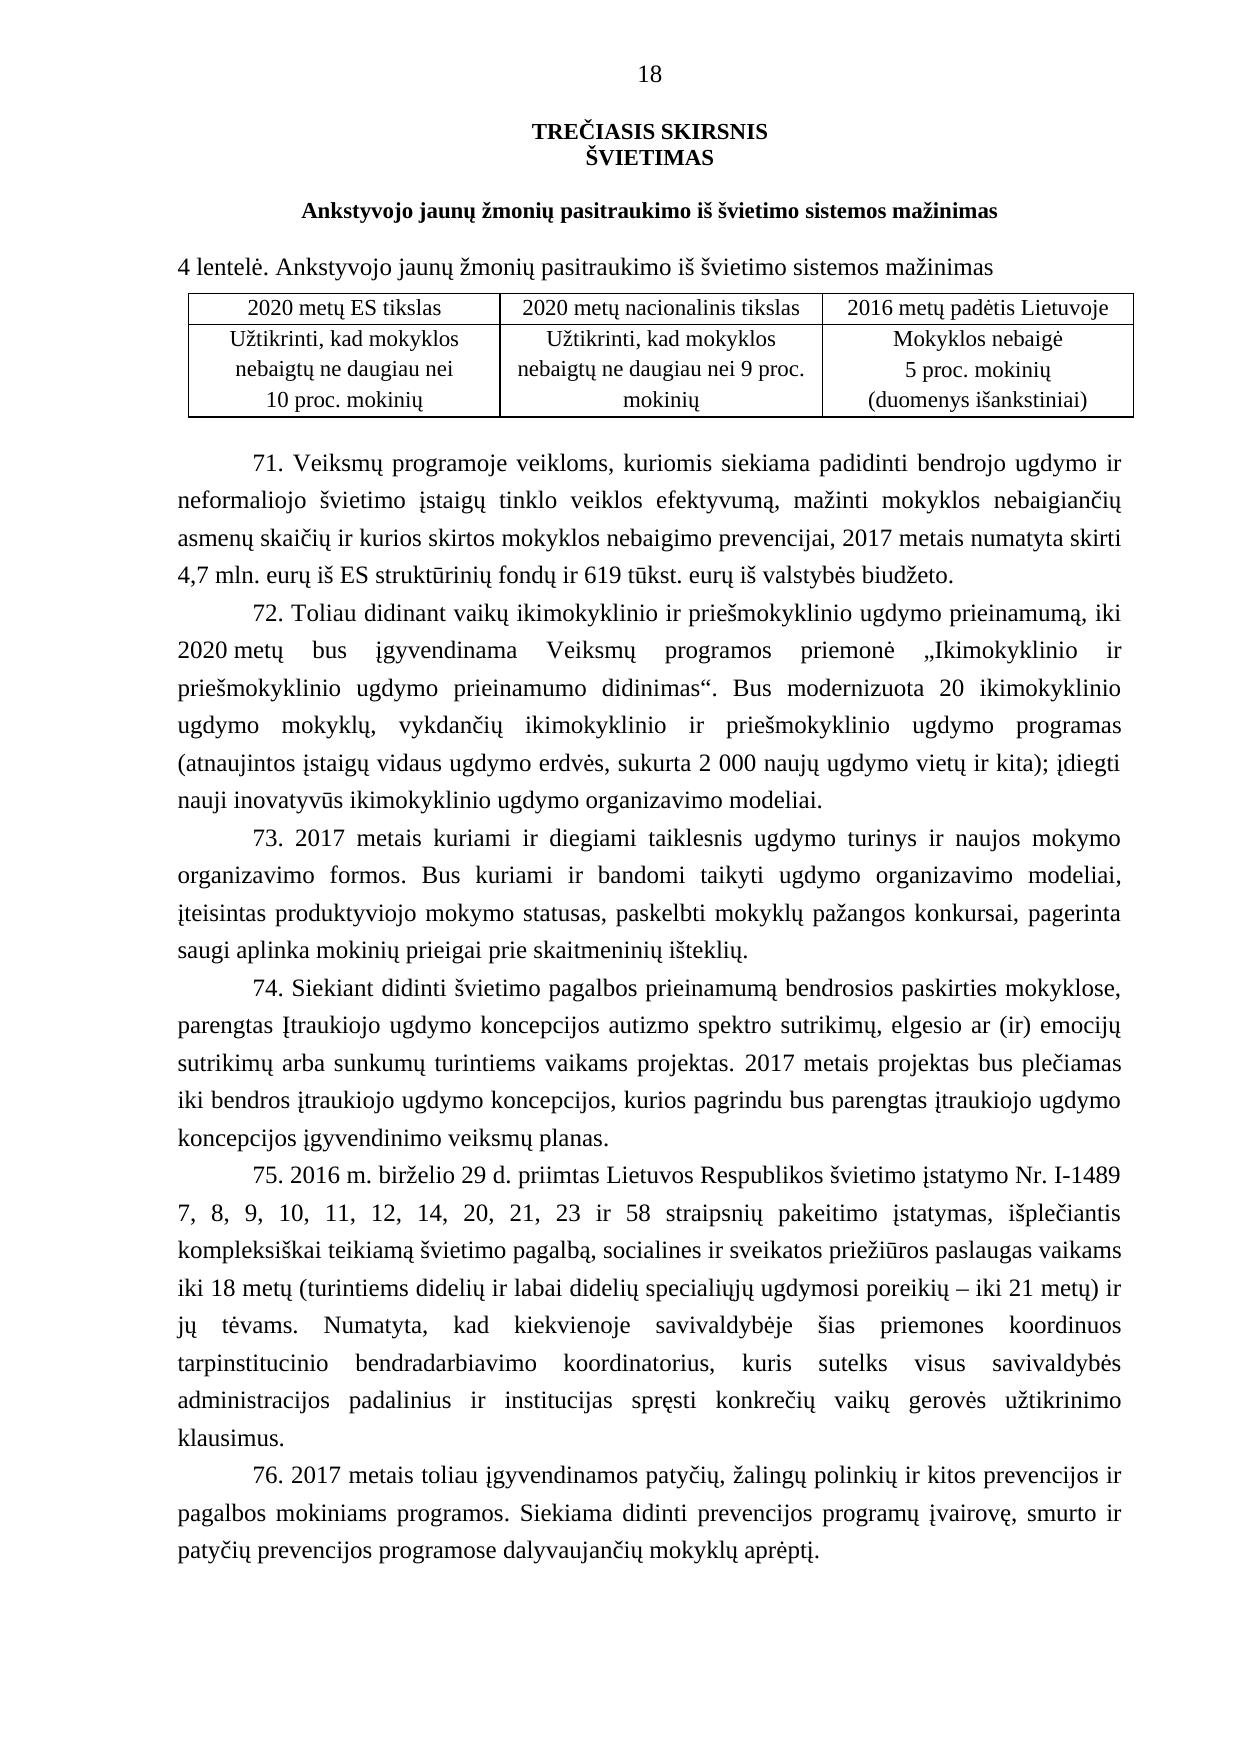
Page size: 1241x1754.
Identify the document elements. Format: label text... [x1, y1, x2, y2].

text 74. Siekiant didinti švietimo pagalbos prieinamumą bendrosios paskirties mokyklose, parengtas Įtraukiojo ugdymo koncepcijos autizmo spektro sutrikimų, elgesio ar (ir) emocijų sutrikimų arba sunkumų turintiems vaikams projektas. 2017 metais projektas bus plečiamas iki bendros įtraukiojo ugdymo koncepcijos, kurios pagrindu bus parengtas įtraukiojo ugdymo koncepcijos įgyvendinimo veiksmų planas. [177, 964, 1122, 1151]
text 72. Toliau didinant vaikų ikimokyklinio ir priešmokyklinio ugdymo prieinamumą, iki 2020 metų bus įgyvendinama Veiksmų programos priemonė „Ikimokyklinio ir priešmokyklinio ugdymo prieinamumo didinimas“. Bus modernizuota 20 ikimokyklinio ugdymo mokyklų, vykdančių ikimokyklinio ir priešmokyklinio ugdymo programas (atnaujintos įstaigų vidaus ugdymo erdvės, sukurta 2 000 naujų ugdymo vietų ir kita); įdiegti nauji inovatyvūs ikimokyklinio ugdymo organizavimo modeliai. [177, 589, 1122, 814]
text 73. 2017 metais kuriami ir diegiami taiklesnis ugdymo turinys ir naujos mokymo organizavimo formos. Bus kuriami ir bandomi taikyti ugdymo organizavimo modeliai, įteisintas produktyviojo mokymo statusas, paskelbti mokyklų pažangos konkursai, pagerinta saugi aplinka mokinių prieigai prie skaitmeninių išteklių. [177, 814, 1122, 964]
table_cell Mokyklos nebaigė 5 proc. mokinių (duomenys išankstiniai) [823, 325, 1133, 416]
table_cell Užtikrinti, kad mokyklos nebaigtų ne daugiau nei 10 proc. mokinių [189, 325, 499, 416]
table_header 2016 metų padėtis Lietuvoje [823, 294, 1133, 324]
table_header 2020 metų ES tikslas [189, 294, 499, 324]
text 75. 2016 m. birželio 29 d. priimtas Lietuvos Respublikos švietimo įstatymo Nr. I-1489 7, 8, 9, 10, 11, 12, 14, 20, 21, 23 ir 58 straipsnių pakeitimo įstatymas, išplečiantis kompleksiškai teikiamą švietimo pagalbą, socialines ir sveikatos priežiūros paslaugas vaikams iki 18 metų (turintiems didelių ir labai didelių specialiųjų ugdymosi poreikių – iki 21 metų) ir jų tėvams. Numatyta, kad kiekvienoje savivaldybėje šias priemones koordinuos tarpinstitucinio bendradarbiavimo koordinatorius, kuris sutelks visus savivaldybės administracijos padalinius ir institucijas spręsti konkrečių vaikų gerovės užtikrinimo klausimus. [177, 1151, 1122, 1451]
text 76. 2017 metais toliau įgyvendinamos patyčių, žalingų polinkių ir kitos prevencijos ir pagalbos mokiniams programos. Siekiama didinti prevencijos programų įvairovę, smurto ir patyčių prevencijos programose dalyvaujančių mokyklų aprėptį. [177, 1451, 1122, 1564]
text Ankstyvojo jaunų žmonių pasitraukimo iš švietimo sistemos mažinimas [177, 197, 1122, 223]
text 71. Veiksmų programoje veikloms, kuriomis siekiama padidinti bendrojo ugdymo ir neformaliojo švietimo įstaigų tinklo veiklos efektyvumą, mažinti mokyklos nebaigiančių asmenų skaičių ir kurios skirtos mokyklos nebaigimo prevencijai, 2017 metais numatyta skirti 4,7 mln. eurų iš ES struktūrinių fondų ir 619 tūkst. eurų iš valstybės biudžeto. [177, 439, 1122, 589]
text ŠVIETIMAS [177, 144, 1122, 171]
table_header 2020 metų nacionalinis tikslas [501, 294, 822, 324]
table_cell Užtikrinti, kad mokyklos nebaigtų ne daugiau nei 9 proc. mokinių [501, 325, 822, 416]
text 4 lentelė. Ankstyvojo jaunų žmonių pasitraukimo iš švietimo sistemos mažinimas [177, 252, 1122, 281]
text TREČIASIS SKIRSNIS [177, 118, 1122, 144]
